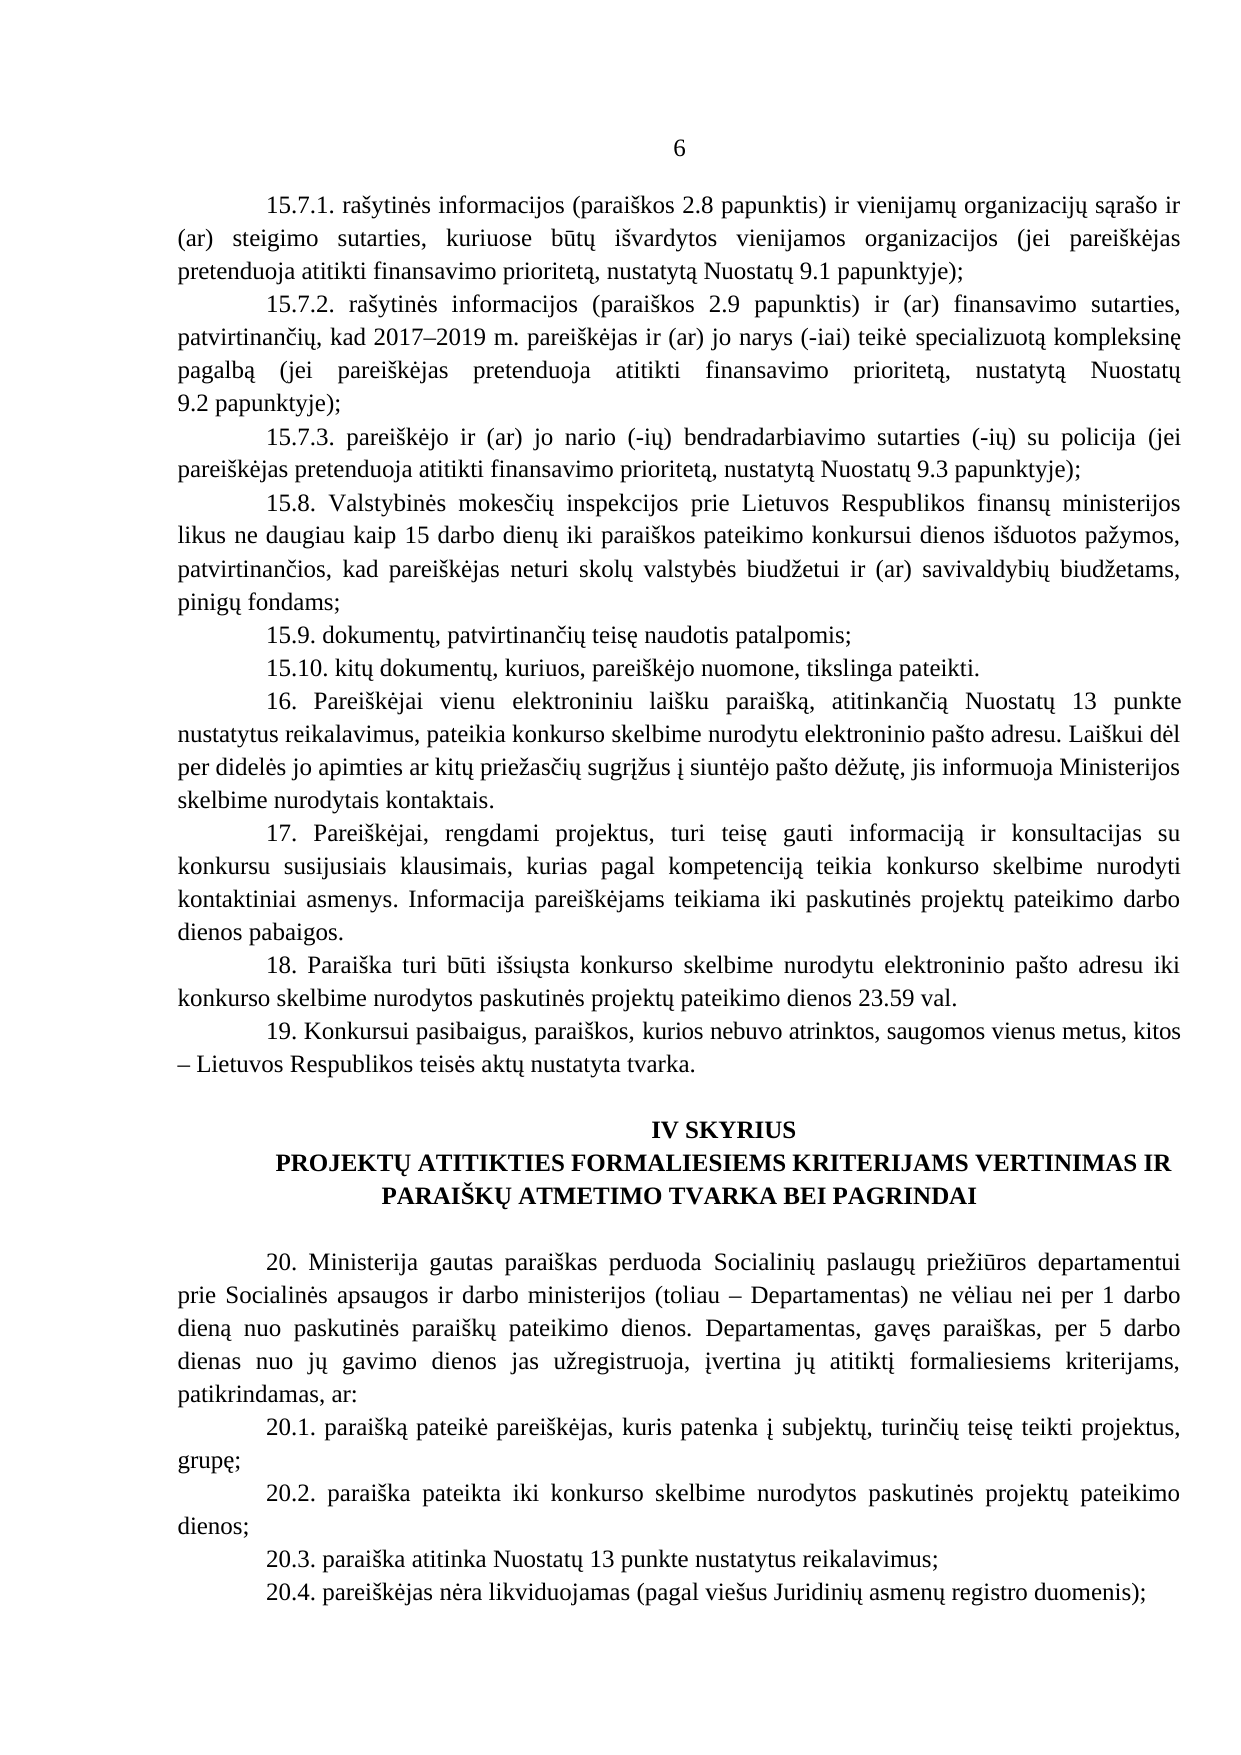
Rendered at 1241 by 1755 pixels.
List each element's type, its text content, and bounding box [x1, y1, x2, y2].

text 15.8. Valstybinės mokesčių inspekcijos prie Lietuvos Respublikos finansų ministerijos likus ne daugiau kaip 15 darbo dienų iki paraiškos pateikimo konkursui dienos išduotos pažymos, patvirtinančios, kad pareiškėjas neturi skolų valstybės biudžetui ir (ar) savivaldybių biudžetams, pinigų fondams; [177, 488, 1181, 615]
text 15.7.1. rašytinės informacijos (paraiškos 2.8 papunktis) ir vienijamų organizacijų sąrašo ir (ar) steigimo sutarties, kuriuose būtų išvardytos vienijamos organizacijos (jei pareiškėjas pretenduoja atitikti finansavimo prioritetą, nustatytą Nuostatų 9.1 papunktyje); [177, 190, 1181, 285]
text 20.4. pareiškėjas nėra likviduojamas (pagal viešus Juridinių asmenų registro duomenis); [177, 1577, 1181, 1606]
text 19. Konkursui pasibaigus, paraiškos, kurios nebuvo atrinktos, saugomos vienus metus, kitos – Lietuvos Respublikos teisės aktų nustatyta tvarka. [177, 1016, 1181, 1078]
text 20.1. paraišką pateikė pareiškėjas, kuris patenka į subjektų, turinčių teisę teikti projektus, grupę; [177, 1412, 1181, 1474]
text IV SKYRIUS [177, 1115, 1181, 1144]
text 15.10. kitų dokumentų, kuriuos, pareiškėjo nuomone, tikslinga pateikti. [177, 653, 1181, 681]
text 20.2. paraiška pateikta iki konkurso skelbime nurodytos paskutinės projektų pateikimo dienos; [177, 1478, 1181, 1540]
text 15.7.2. rašytinės informacijos (paraiškos 2.9 papunktis) ir (ar) finansavimo sutarties, patvirtinančių, kad 2017–2019 m. pareiškėjas ir (ar) jo narys (-iai) teikė specializuotą kompleksinę pagalbą (jei pareiškėjas pretenduoja atitikti finansavimo prioritetą, nustatytą Nuostatų 9.2 papunktyje); [177, 289, 1181, 417]
text 15.9. dokumentų, patvirtinančių teisę naudotis patalpomis; [177, 620, 1181, 648]
text 20. Ministerija gautas paraiškas perduoda Socialinių paslaugų priežiūros departamentui prie Socialinės apsaugos ir darbo ministerijos (toliau – Departamentas) ne vėliau nei per 1 darbo dieną nuo paskutinės paraiškų pateikimo dienos. Departamentas, gavęs paraiškas, per 5 darbo dienas nuo jų gavimo dienos jas užregistruoja, įvertina jų atitiktį formaliesiems kriterijams, patikrindamas, ar: [177, 1247, 1181, 1408]
text 17. Pareiškėjai, rengdami projektus, turi teisę gauti informaciją ir konsultacijas su konkursu susijusiais klausimais, kurias pagal kompetenciją teikia konkurso skelbime nurodyti kontaktiniai asmenys. Informacija pareiškėjams teikiama iki paskutinės projektų pateikimo darbo dienos pabaigos. [177, 818, 1181, 946]
text 20.3. paraiška atitinka Nuostatų 13 punkte nustatytus reikalavimus; [177, 1544, 1181, 1573]
text PROJEKTŲ ATITIKTIES FORMALIESIEMS KRITERIJAMS VERTINIMAS IR PARAIŠKŲ ATMETIMO TVARKA BEI PAGRINDAI [177, 1148, 1181, 1210]
text 15.7.3. pareiškėjo ir (ar) jo nario (-ių) bendradarbiavimo sutarties (-ių) su policija (jei pareiškėjas pretenduoja atitikti finansavimo prioritetą, nustatytą Nuostatų 9.3 papunktyje); [177, 422, 1181, 483]
text 16. Pareiškėjai vienu elektroniniu laišku paraišką, atitinkančią Nuostatų 13 punkte nustatytus reikalavimus, pateikia konkurso skelbime nurodytu elektroninio pašto adresu. Laiškui dėl per didelės jo apimties ar kitų priežasčių sugrįžus į siuntėjo pašto dėžutę, jis informuoja Ministerijos skelbime nurodytais kontaktais. [177, 686, 1181, 813]
text 18. Paraiška turi būti išsiųsta konkurso skelbime nurodytu elektroninio pašto adresu iki konkurso skelbime nurodytos paskutinės projektų pateikimo dienos 23.59 val. [177, 950, 1181, 1012]
